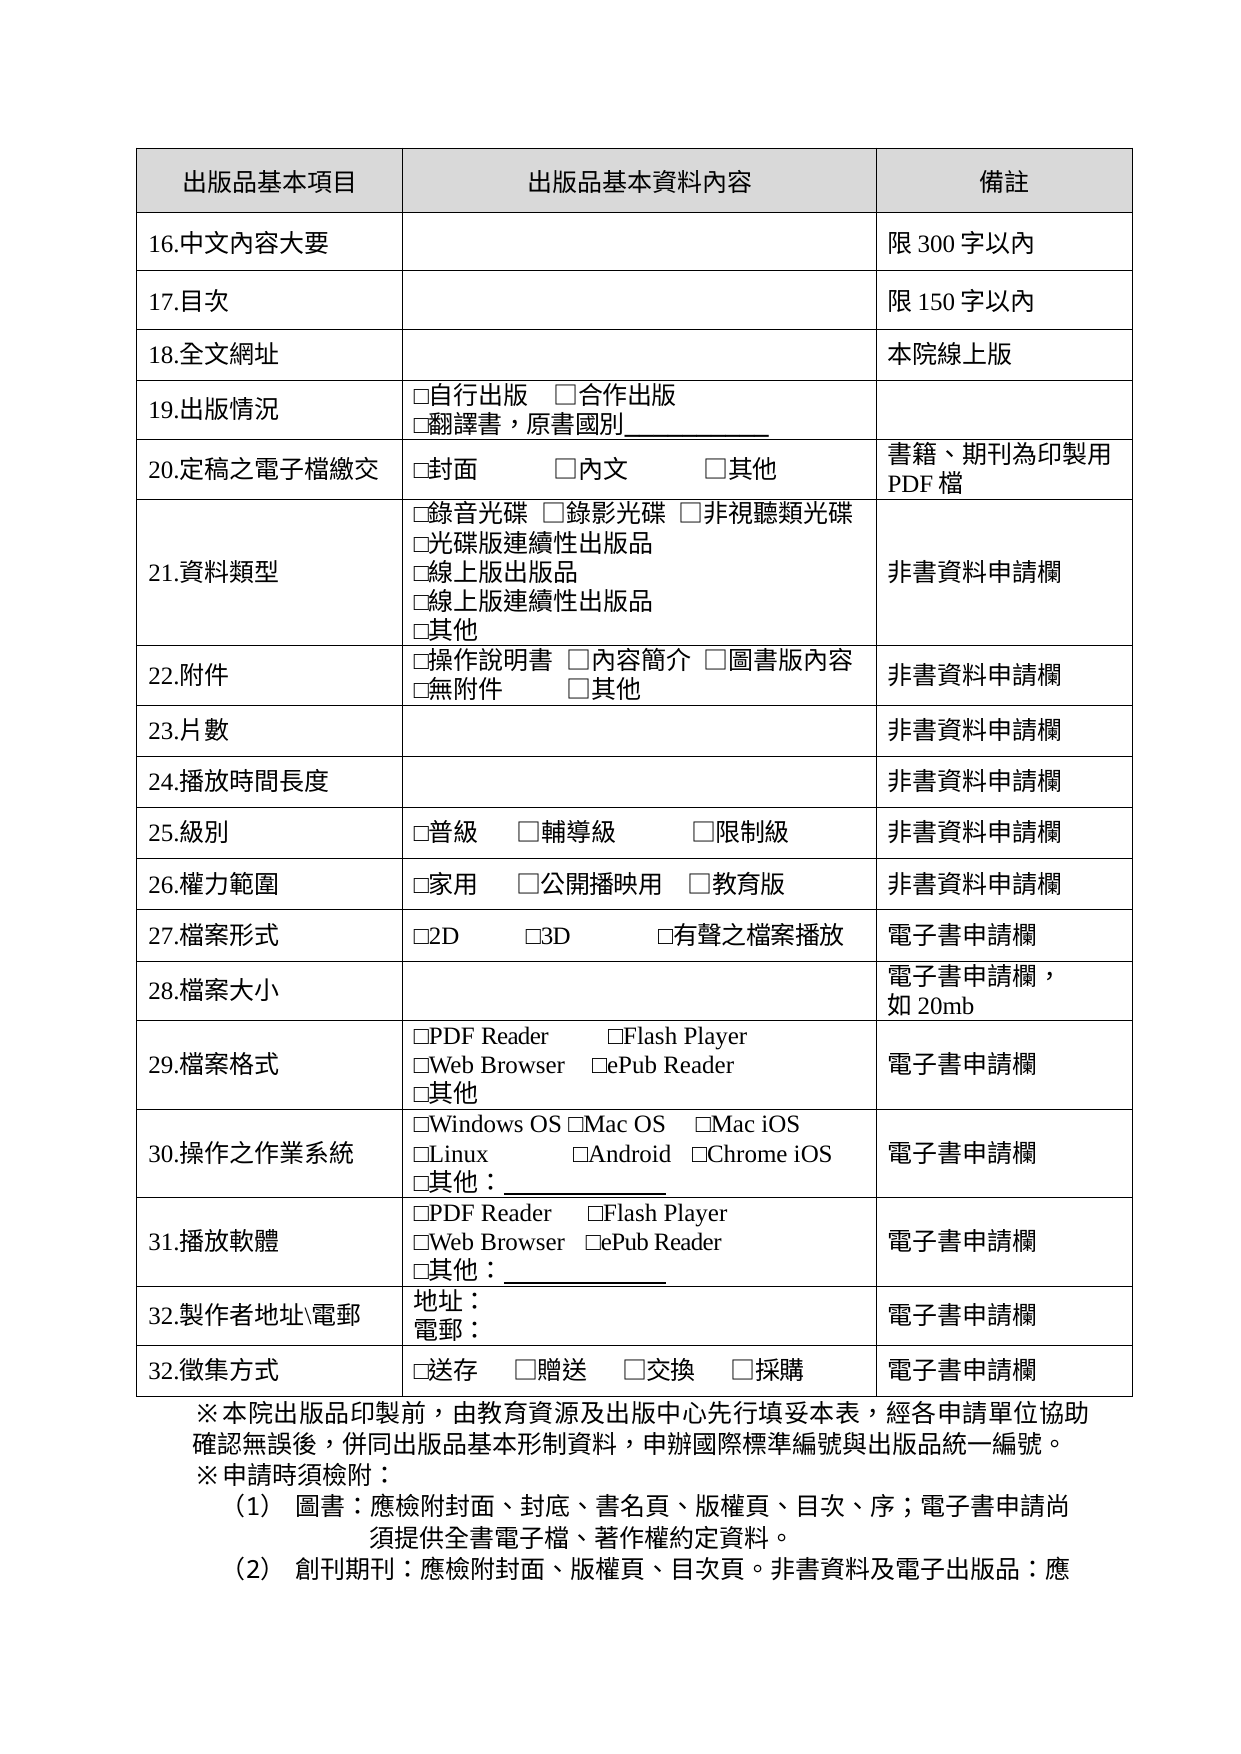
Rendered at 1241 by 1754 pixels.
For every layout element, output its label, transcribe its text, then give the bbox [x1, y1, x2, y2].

table_cell 電子書申請欄 [877, 910, 1132, 961]
table_cell □封面 □內文 □其他 [403, 440, 876, 498]
table_cell □自行出版 □合作出版 □翻譯書，原書國別__________ [403, 381, 876, 439]
table_cell [403, 757, 876, 807]
table_cell 電子書申請欄 [877, 1198, 1132, 1286]
table_cell □送存 □贈送 □交換 □採購 [403, 1346, 876, 1396]
table_cell [403, 213, 876, 270]
table_cell 29.檔案格式 [137, 1021, 402, 1108]
table_cell 31.播放軟體 [137, 1198, 402, 1286]
table_cell 32.製作者地址\電郵 [137, 1287, 402, 1345]
table_cell 23.片數 [137, 706, 402, 756]
text ※本院出版品印製前，由教育資源及出版中心先行填妥本表，經各申請單位協助確認無誤後，併同出版品基本形制資料，申辦國際標準編號與出版品統一編號。 [192, 1397, 1092, 1459]
table_cell 19.出版情況 [137, 381, 402, 439]
table_cell 電子書申請欄 [877, 1110, 1132, 1197]
table_cell 18.全文網址 [137, 330, 402, 380]
table_cell 17.目次 [137, 271, 402, 329]
table_cell 地址： 電郵： [403, 1287, 876, 1345]
table_cell 非書資料申請欄 [877, 859, 1132, 909]
table_cell 25.級別 [137, 808, 402, 858]
table_cell [403, 706, 876, 756]
table_cell 非書資料申請欄 [877, 757, 1132, 807]
table_cell 限300字以內 [877, 213, 1132, 270]
table_cell 21.資料類型 [137, 500, 402, 645]
table_cell 22.附件 [137, 646, 402, 705]
table_header 出版品基本資料內容 [403, 149, 876, 212]
table_cell 26.權力範圍 [137, 859, 402, 909]
table_cell 限150字以內 [877, 271, 1132, 329]
table_cell [403, 271, 876, 329]
table_cell 本院線上版 [877, 330, 1132, 380]
table_cell 非書資料申請欄 [877, 646, 1132, 705]
table_cell □PDF Reader □Flash Player □Web Browser □ePub Reader □其他： [403, 1198, 876, 1286]
table_cell 16.中文內容大要 [137, 213, 402, 270]
table_cell 書籍、期刊為印製用PDF檔 [877, 440, 1132, 498]
table_cell 非書資料申請欄 [877, 808, 1132, 858]
table_cell □普級 □輔導級 □限制級 [403, 808, 876, 858]
table_cell 20.定稿之電子檔繳交 [137, 440, 402, 498]
table_cell □操作說明書 □內容簡介 □圖書版內容 □無附件 □其他 [403, 646, 876, 705]
table_cell 30.操作之作業系統 [137, 1110, 402, 1197]
table_cell [877, 381, 1132, 439]
table_cell 非書資料申請欄 [877, 706, 1132, 756]
table_cell 32.徵集方式 [137, 1346, 402, 1396]
table_cell □PDF Reader □Flash Player □Web Browser □ePub Reader □其他 [403, 1021, 876, 1108]
table_cell □家用 □公開播映用 □教育版 [403, 859, 876, 909]
text ※申請時須檢附： [192, 1459, 1092, 1491]
table_cell 電子書申請欄 [877, 1021, 1132, 1108]
table_cell 27.檔案形式 [137, 910, 402, 961]
table_header 出版品基本項目 [137, 149, 402, 212]
table_cell 非書資料申請欄 [877, 500, 1132, 645]
table_cell 28.檔案大小 [137, 962, 402, 1020]
table_cell □Windows OS □Mac OS □Mac iOS □Linux □Android □Chrome iOS □其他： [403, 1110, 876, 1197]
table_cell 電子書申請欄 [877, 1287, 1132, 1345]
table_cell 24.播放時間長度 [137, 757, 402, 807]
table_cell 電子書申請欄， 如20mb [877, 962, 1132, 1020]
table_header 備註 [877, 149, 1132, 212]
list 創刊期刊：應檢附封面、版權頁、目次頁。非書資料及電子出版品：應 [220, 1553, 1092, 1584]
table_cell 電子書申請欄 [877, 1346, 1132, 1396]
table_cell □2D □3D □有聲之檔案播放 [403, 910, 876, 961]
table_cell □錄音光碟 □錄影光碟 □非視聽類光碟 □光碟版連續性出版品 □線上版出版品 □線上版連續性出版品 □其他 [403, 500, 876, 645]
list 圖書：應檢附封面、封底、書名頁、版權頁、目次、序；電子書申請尚須提供全書電子檔、著作權約定資料。 [220, 1491, 1092, 1553]
table_cell [403, 330, 876, 380]
table_cell [403, 962, 876, 1020]
